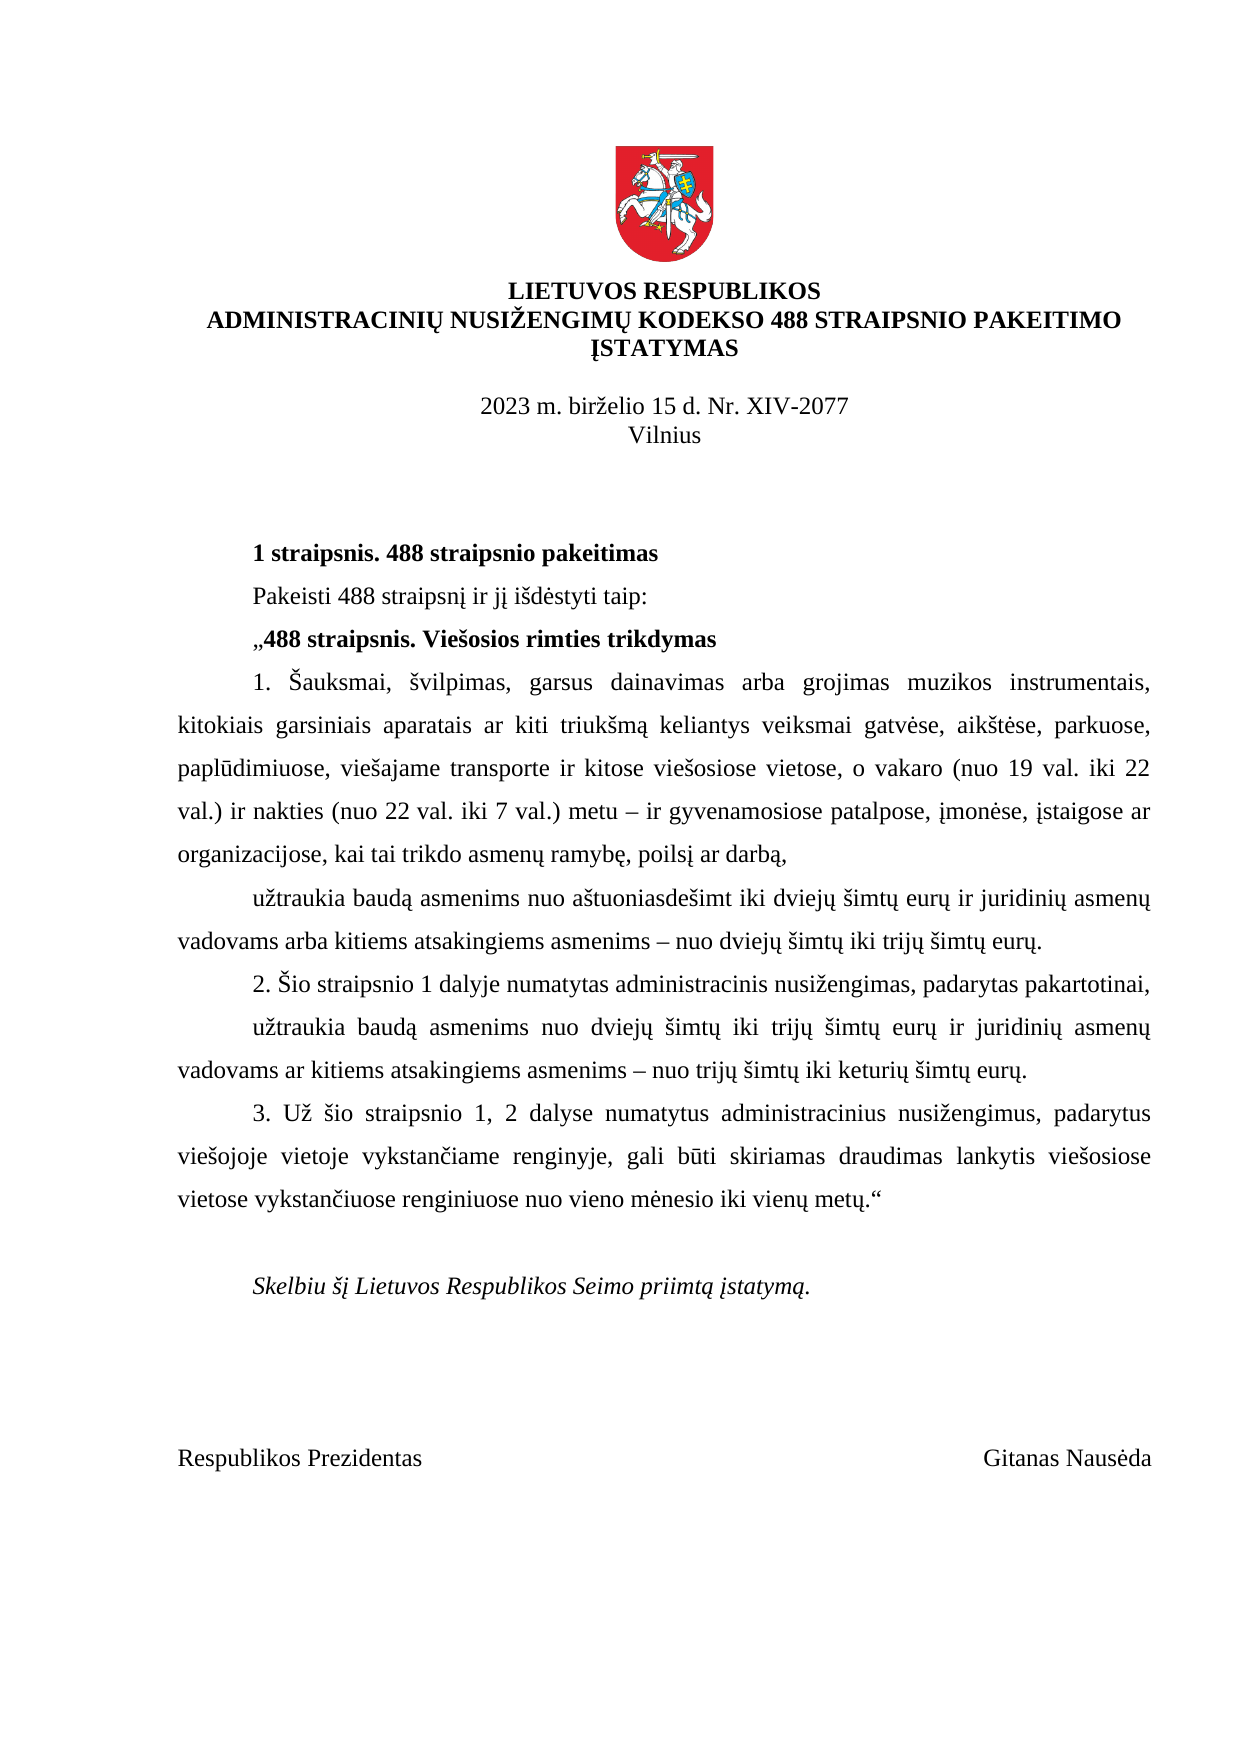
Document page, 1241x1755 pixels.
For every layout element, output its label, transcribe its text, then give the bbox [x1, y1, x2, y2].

text „488 straipsnis. Viešosios rimties trikdymas [177, 624, 1152, 653]
text 2. Šio straipsnio 1 dalyje numatytas administracinis nusižengimas, padarytas pakartotinai, [177, 969, 1152, 998]
text užtraukia baudą asmenims nuo dviejų šimtų iki trijų šimtų eurų ir juridinių asmenų vadovams ar kitiems atsakingiems asmenims – nuo trijų šimtų iki keturių šimtų eurų. [177, 1012, 1152, 1084]
text Vilnius [177, 420, 1152, 448]
text Respublikos Prezidentas Gitanas Nausėda [177, 1443, 1152, 1472]
text užtraukia baudą asmenims nuo aštuoniasdešimt iki dviejų šimtų eurų ir juridinių asmenų vadovams arba kitiems atsakingiems asmenims – nuo dviejų šimtų iki trijų šimtų eurų. [177, 883, 1152, 954]
text 3. Už šio straipsnio 1, 2 dalyse numatytus administracinius nusižengimus, padarytus viešojoje vietoje vykstančiame renginyje, gali būti skiriamas draudimas lankytis viešosiose vietose vykstančiuose renginiuose nuo vieno mėnesio iki vienų metų.“ [177, 1098, 1152, 1213]
text 1 straipsnis. 488 straipsnio pakeitimas [177, 538, 1152, 566]
text 2023 m. birželio 15 d. Nr. XIV-2077 [177, 391, 1152, 420]
text Skelbiu šį Lietuvos Respublikos Seimo priimtą įstatymą. [177, 1271, 1152, 1299]
text 1. Šauksmai, švilpimas, garsus dainavimas arba grojimas muzikos instrumentais, kitokiais garsiniais aparatais ar kiti triukšmą keliantys veiksmai gatvėse, aikštėse, parkuose, paplūdimiuose, viešajame transporte ir kitose viešosiose vietose, o vakaro (nuo 19 val. iki 22 val.) ir nakties (nuo 22 val. iki 7 val.) metu – ir gyvenamosiose patalpose, įmonėse, įstaigose ar organizacijose, kai tai trikdo asmenų ramybę, poilsį ar darbą, [177, 667, 1152, 868]
text Pakeisti 488 straipsnį ir jį išdėstyti taip: [177, 581, 1152, 609]
text LIETUVOS RESPUBLIKOS [177, 276, 1152, 305]
text ĮSTATYMAS [177, 333, 1152, 362]
text ADMINISTRACINIŲ NUSIŽENGIMŲ KODEKSO 488 STRAIPSNIO PAKEITIMO [177, 305, 1152, 333]
